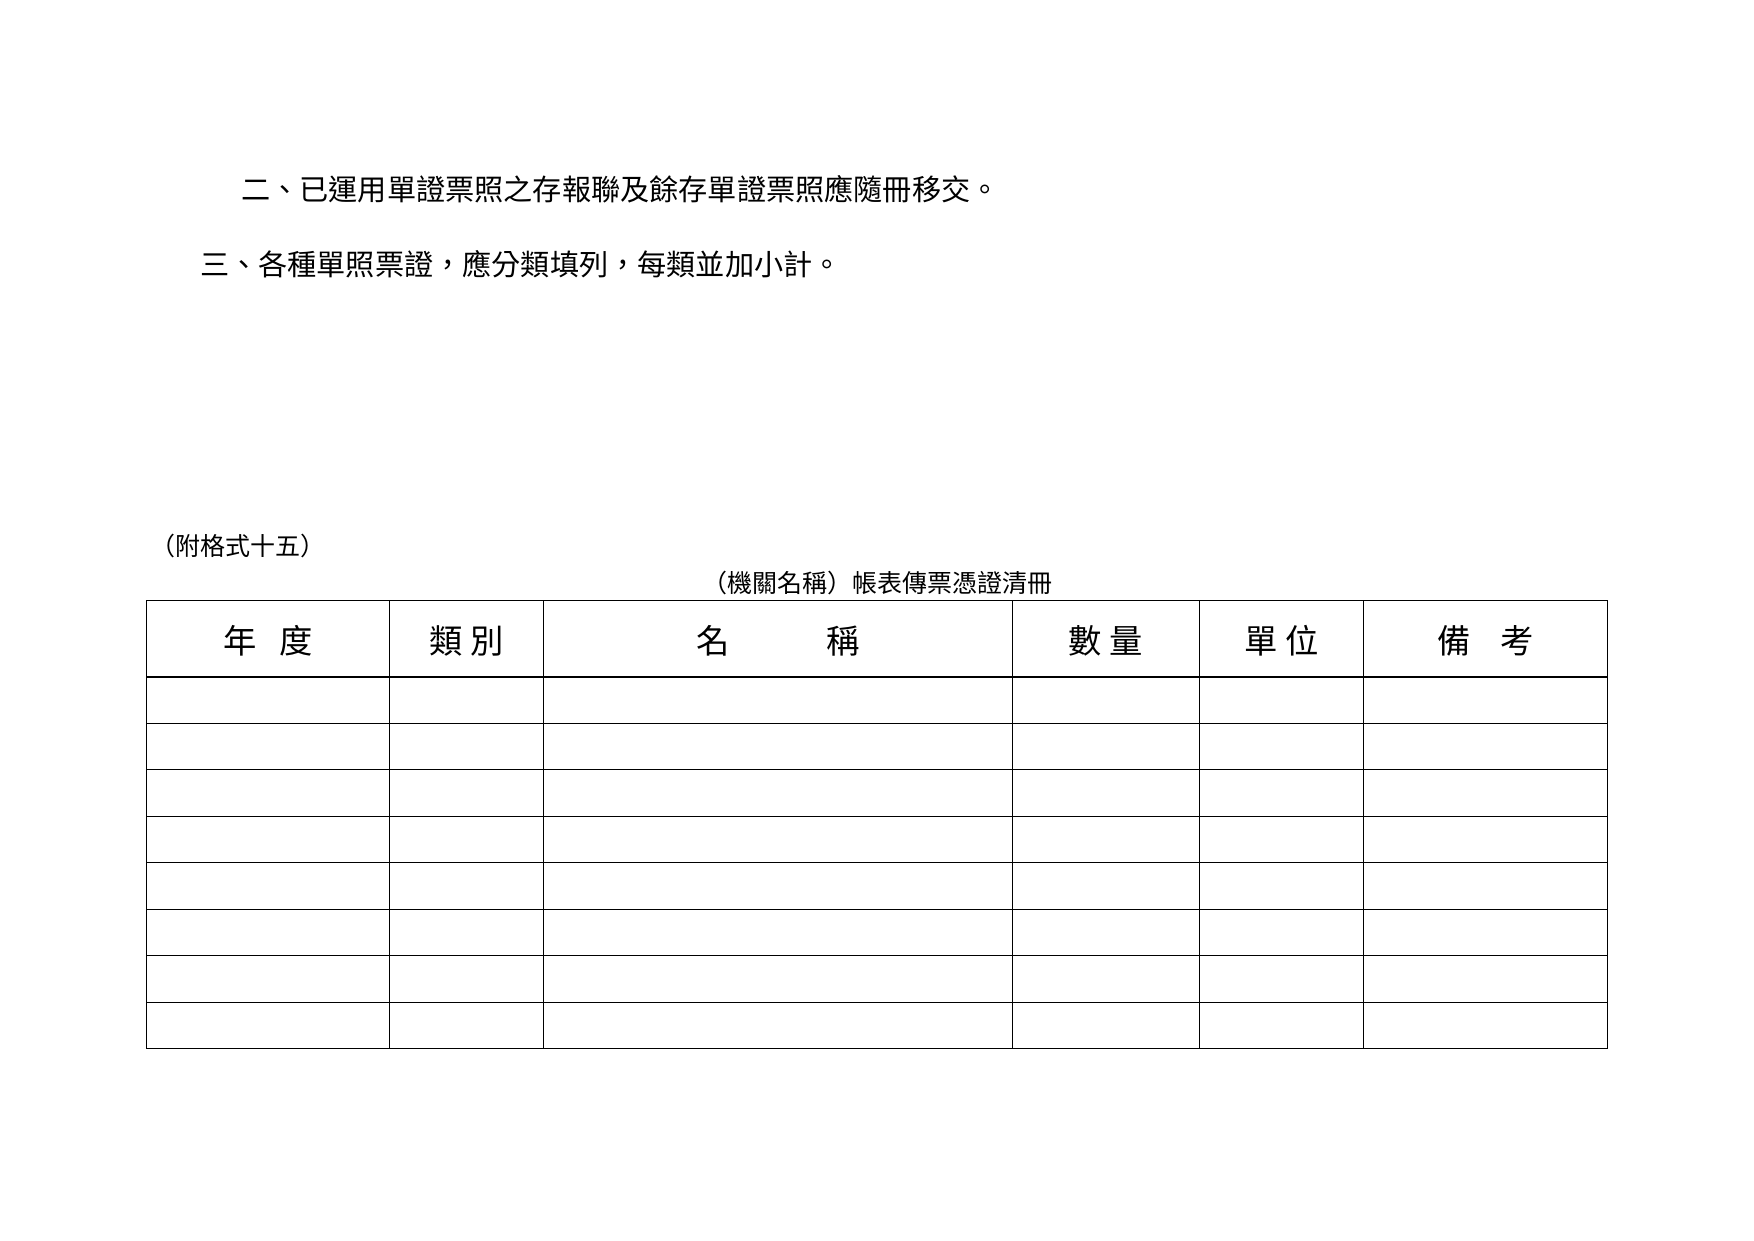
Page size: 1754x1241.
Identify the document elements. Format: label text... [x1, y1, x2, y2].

table_cell [390, 678, 543, 723]
text 三、各種單照票證，應分類填列，每類並加小計。 [150, 225, 1604, 300]
table_cell [147, 863, 389, 909]
table_cell [1364, 678, 1607, 723]
table_cell [1364, 770, 1607, 816]
table_cell [147, 770, 389, 816]
table_cell [544, 817, 1012, 862]
table_cell [147, 956, 389, 1002]
table_cell [1364, 863, 1607, 909]
table_cell [1200, 770, 1363, 816]
table_cell [544, 910, 1012, 955]
table_cell [390, 1003, 543, 1048]
table_cell [147, 1003, 389, 1048]
table_cell [390, 863, 543, 909]
table_cell [147, 910, 389, 955]
table_cell [1364, 910, 1607, 955]
table_cell [544, 770, 1012, 816]
table_header 單 位 [1200, 601, 1363, 676]
table_cell [544, 956, 1012, 1002]
table_cell [1013, 724, 1199, 769]
table_cell [1200, 863, 1363, 909]
table_cell [1364, 956, 1607, 1002]
table_cell [390, 817, 543, 862]
table_cell [1013, 956, 1199, 1002]
table_cell [1013, 770, 1199, 816]
table_cell [1200, 678, 1363, 723]
table_cell [1200, 956, 1363, 1002]
table_cell [1364, 724, 1607, 769]
table_cell [544, 678, 1012, 723]
table_cell [390, 956, 543, 1002]
table_header 類 別 [390, 601, 543, 676]
table_cell [1013, 1003, 1199, 1048]
table_cell [390, 724, 543, 769]
table_cell [390, 770, 543, 816]
text 二、已運用單證票照之存報聯及餘存單證票照應隨冊移交。 [150, 150, 1604, 225]
table_cell [1200, 910, 1363, 955]
table_cell [544, 863, 1012, 909]
table_cell [1200, 1003, 1363, 1048]
table_cell [1200, 724, 1363, 769]
table_cell [147, 817, 389, 862]
table_cell [544, 724, 1012, 769]
table_cell [1013, 863, 1199, 909]
text （附格式十五） [150, 525, 1604, 563]
table_header 名 稱 [544, 601, 1012, 676]
table_header 年 度 [147, 601, 389, 676]
text （機關名稱）帳表傳票憑證清冊 [150, 563, 1604, 600]
table_cell [390, 910, 543, 955]
table_cell [1200, 817, 1363, 862]
table_cell [147, 724, 389, 769]
table_cell [147, 678, 389, 723]
table_cell [1364, 817, 1607, 862]
table_header 數 量 [1013, 601, 1199, 676]
table_cell [544, 1003, 1012, 1048]
table_header 備 考 [1364, 601, 1607, 676]
table_cell [1013, 678, 1199, 723]
table_cell [1013, 817, 1199, 862]
table_cell [1013, 910, 1199, 955]
table_cell [1364, 1003, 1607, 1048]
